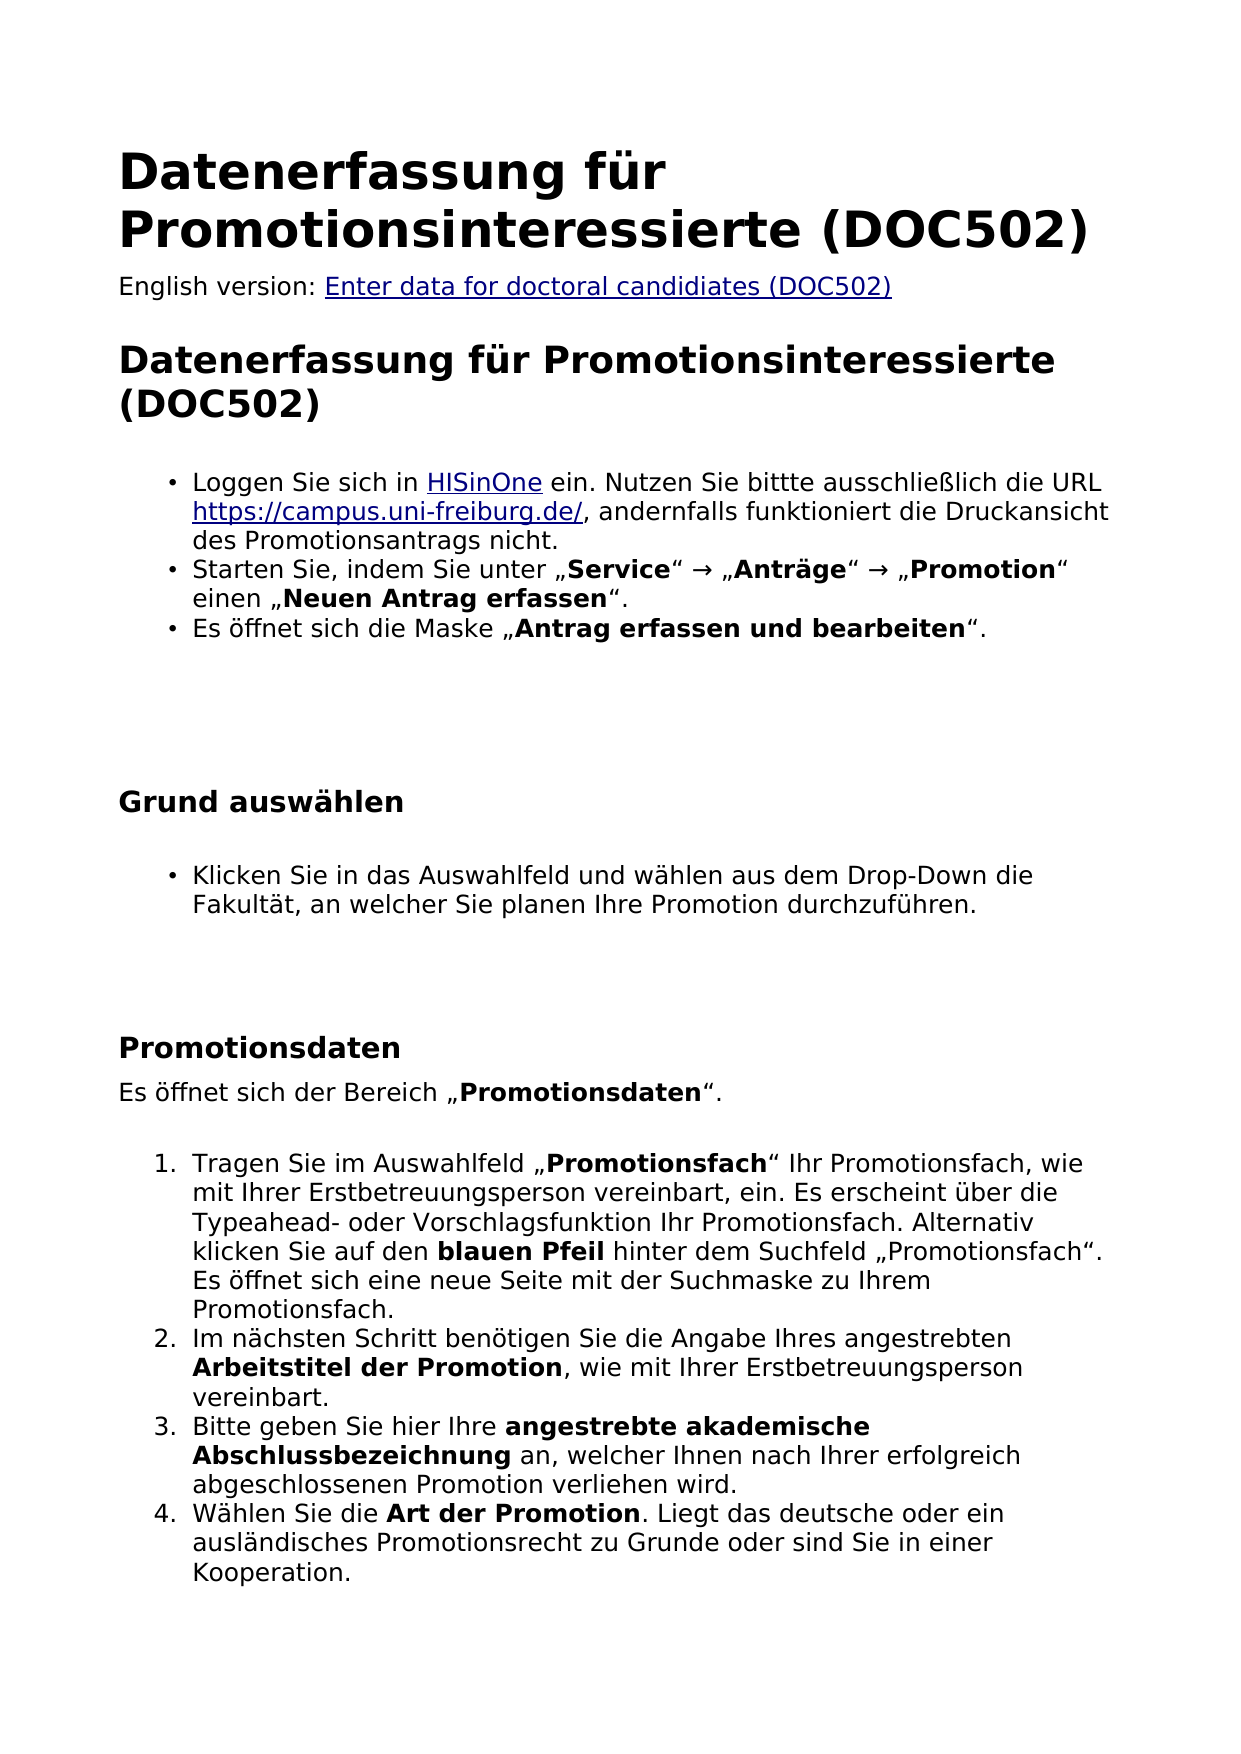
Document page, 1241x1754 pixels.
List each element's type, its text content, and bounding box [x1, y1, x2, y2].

list Klicken Sie in das Auswahlfeld und wählen aus dem Drop-Down die Fakultät, an welcher Sie planen Ihre Promotion durchzuführen. [177, 861, 1122, 1007]
subtitle Grund auswählen [118, 785, 1122, 819]
list Wählen Sie die Art der Promotion. Liegt das deutsche oder ein ausländisches Promotionsrecht zu Grunde oder sind Sie in einer Kooperation. [177, 1499, 1122, 1616]
subtitle Promotionsdaten [118, 1032, 1122, 1066]
list Im nächsten Schritt benötigen Sie die Angabe Ihres angestrebten Arbeitstitel der Promotion, wie mit Ihrer Erstbetreuungsperson vereinbart. [177, 1324, 1122, 1412]
list Es öffnet sich die Maske „Antrag erfassen und bearbeiten“. [177, 614, 1122, 731]
text Es öffnet sich der Bereich „Promotionsdaten“. [118, 1078, 1122, 1107]
list Tragen Sie im Auswahlfeld „Promotionsfach“ Ihr Promotionsfach, wie mit Ihrer Erstbetreuungsperson vereinbart, ein. Es erscheint über die Typeahead- oder Vorschlagsfunktion Ihr Promotionsfach. Alternativ klicken Sie auf den blauen Pfeil hinter dem Suchfeld „Promotionsfach“. Es öffnet sich eine neue Seite mit der Suchmaske zu Ihrem Promotionsfach. [177, 1149, 1122, 1324]
text English version: Enter data for doctoral candidiates (DOC502) [118, 272, 1122, 301]
list Starten Sie, indem Sie unter „Service“ → „Anträge“ → „Promotion“ einen „Neuen Antrag erfassen“. [177, 556, 1122, 614]
list Loggen Sie sich in HISinOne ein. Nutzen Sie bittte ausschließlich die URL https://campus.uni-freiburg.de/, andernfalls funktioniert die Druckansicht des Promotionsantrags nicht. [177, 468, 1122, 556]
subtitle Datenerfassung für Promotionsinteressierte (DOC502) [118, 339, 1122, 426]
list Bitte geben Sie hier Ihre angestrebte akademische Abschlussbezeichnung an, welcher Ihnen nach Ihrer erfolgreich abgeschlossenen Promotion verliehen wird. [177, 1412, 1122, 1499]
subtitle Datenerfassung für Promotionsinteressierte (DOC502) [118, 143, 1122, 259]
